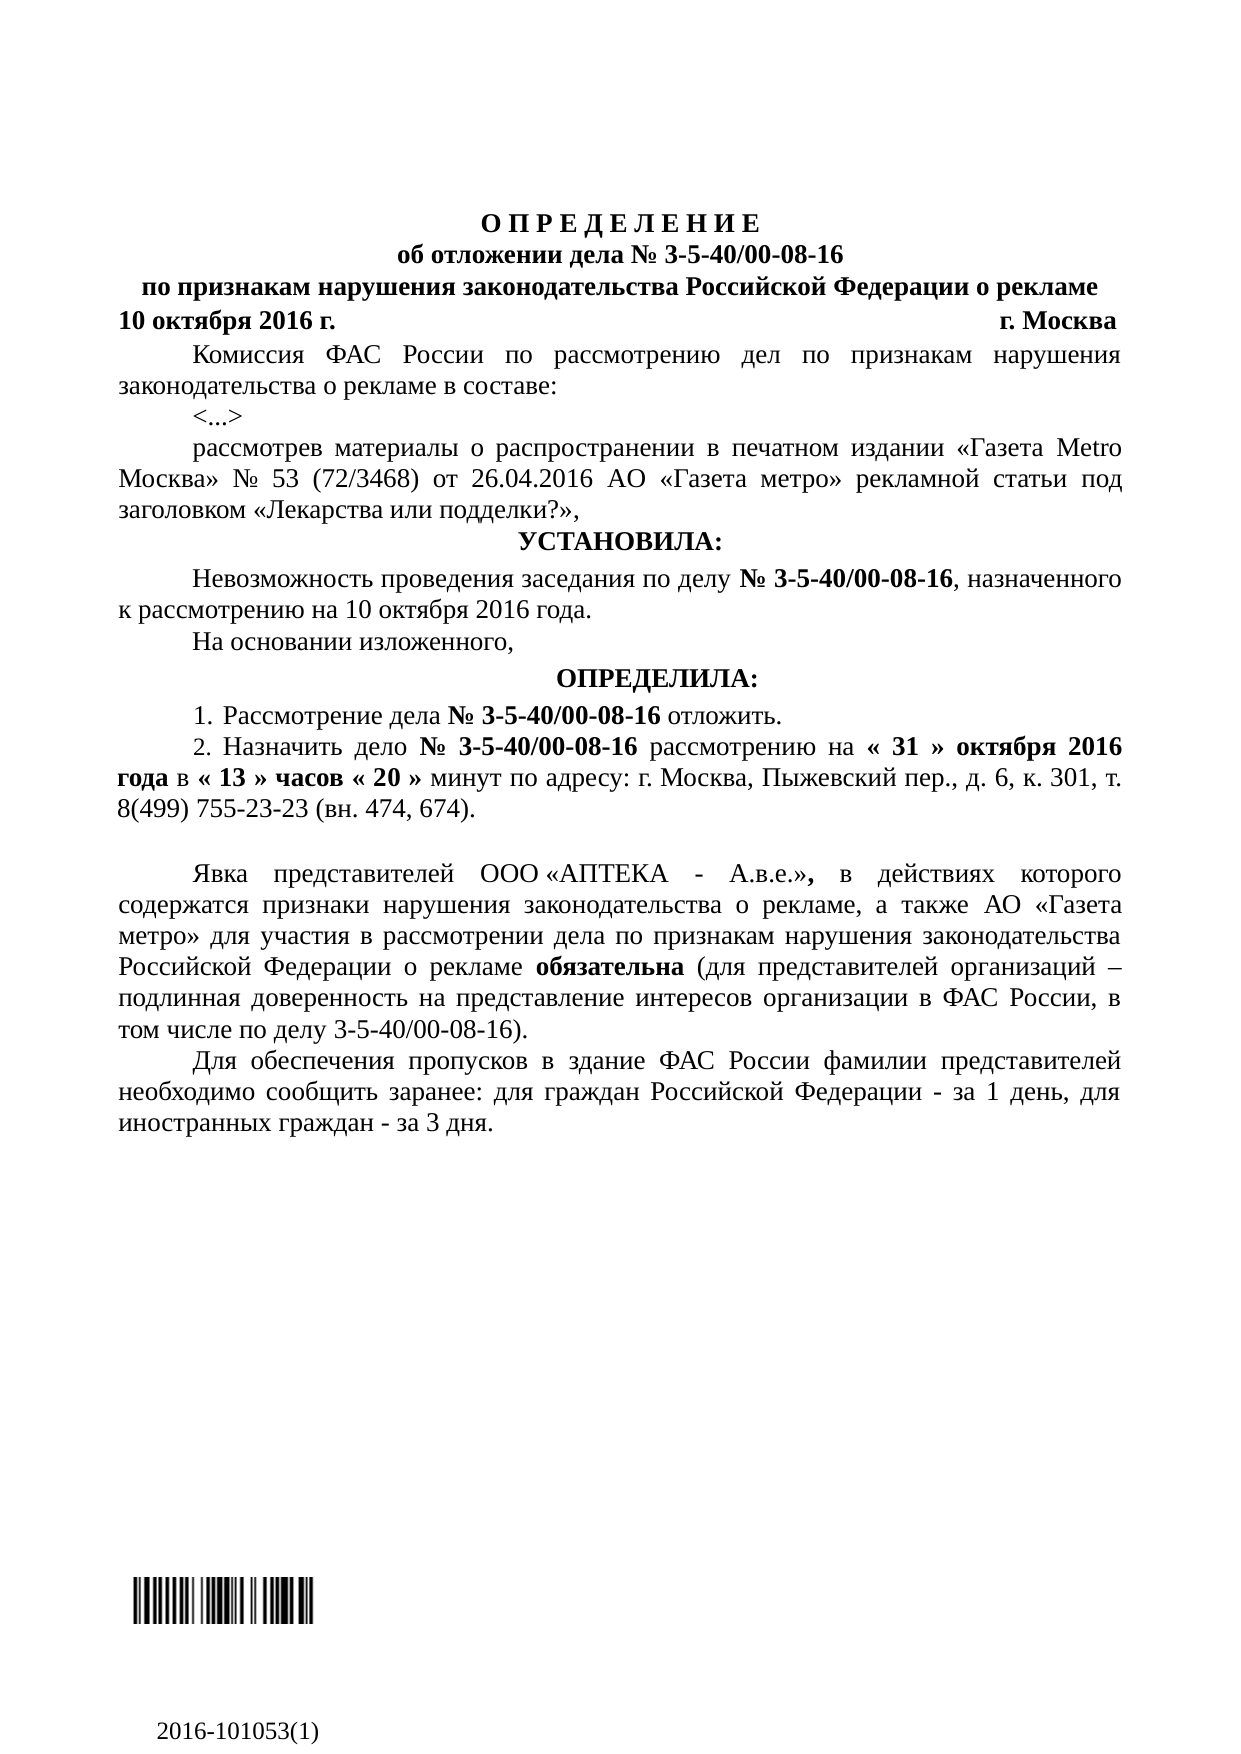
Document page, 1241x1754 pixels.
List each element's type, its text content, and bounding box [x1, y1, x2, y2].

text На основании изложенного, [118, 625, 1122, 656]
text ОПРЕДЕЛИЛА: [118, 662, 1122, 693]
text 10 октября 2016 г. г. Москва [118, 304, 1122, 335]
text О П Р Е Д Е Л Е Н И Е [118, 207, 1122, 239]
picture [118, 1577, 331, 1624]
text по признакам нарушения законодательства Российской Федерации о рекламе [118, 270, 1122, 301]
text Комиссия ФАС России по рассмотрению дел по признакам нарушения законодательства о рекламе в составе: [118, 338, 1122, 400]
text <...> [118, 400, 1122, 431]
list Рассмотрение дела № 3-5-40/00-08-16 отложить. [117, 699, 1122, 730]
text об отложении дела № 3-5-40/00-08-16 [118, 239, 1122, 270]
list Назначить дело № 3-5-40/00-08-16 рассмотрению на « 31 » октября 2016 года в « 13 » часов « 20 » минут по адресу: г. Москва, Пыжевский пер., д. 6, к. 301, т. 8(499) 755-23-23 (вн. 474, 674). [117, 730, 1122, 823]
text УСТАНОВИЛА: [118, 525, 1122, 556]
text рассмотрев материалы о распространении в печатном издании «Газета Metro Москва» № 53 (72/3468) от 26.04.2016 АО «Газета метро» рекламной статьи под заголовком «Лекарства или подделки?», [118, 431, 1122, 525]
text Невозможность проведения заседания по делу № 3-5-40/00-08-16, назначенного к рассмотрению на 10 октября 2016 года. [118, 562, 1122, 625]
text Для обеспечения пропусков в здание ФАС России фамилии представителей необходимо сообщить заранее: для граждан Российской Федерации - за 1 день, для иностранных граждан - за 3 дня. [118, 1044, 1122, 1137]
text Явка представителей ООО «АПТЕКА - А.в.е.», в действиях которого содержатся признаки нарушения законодательства о рекламе, а также АО «Газета метро» для участия в рассмотрении дела по признакам нарушения законодательства Российской Федерации о рекламе обязательна (для представителей организаций – подлинная доверенность на представление интересов организации в ФАС России, в том числе по делу 3-5-40/00-08-16). [118, 857, 1122, 1044]
